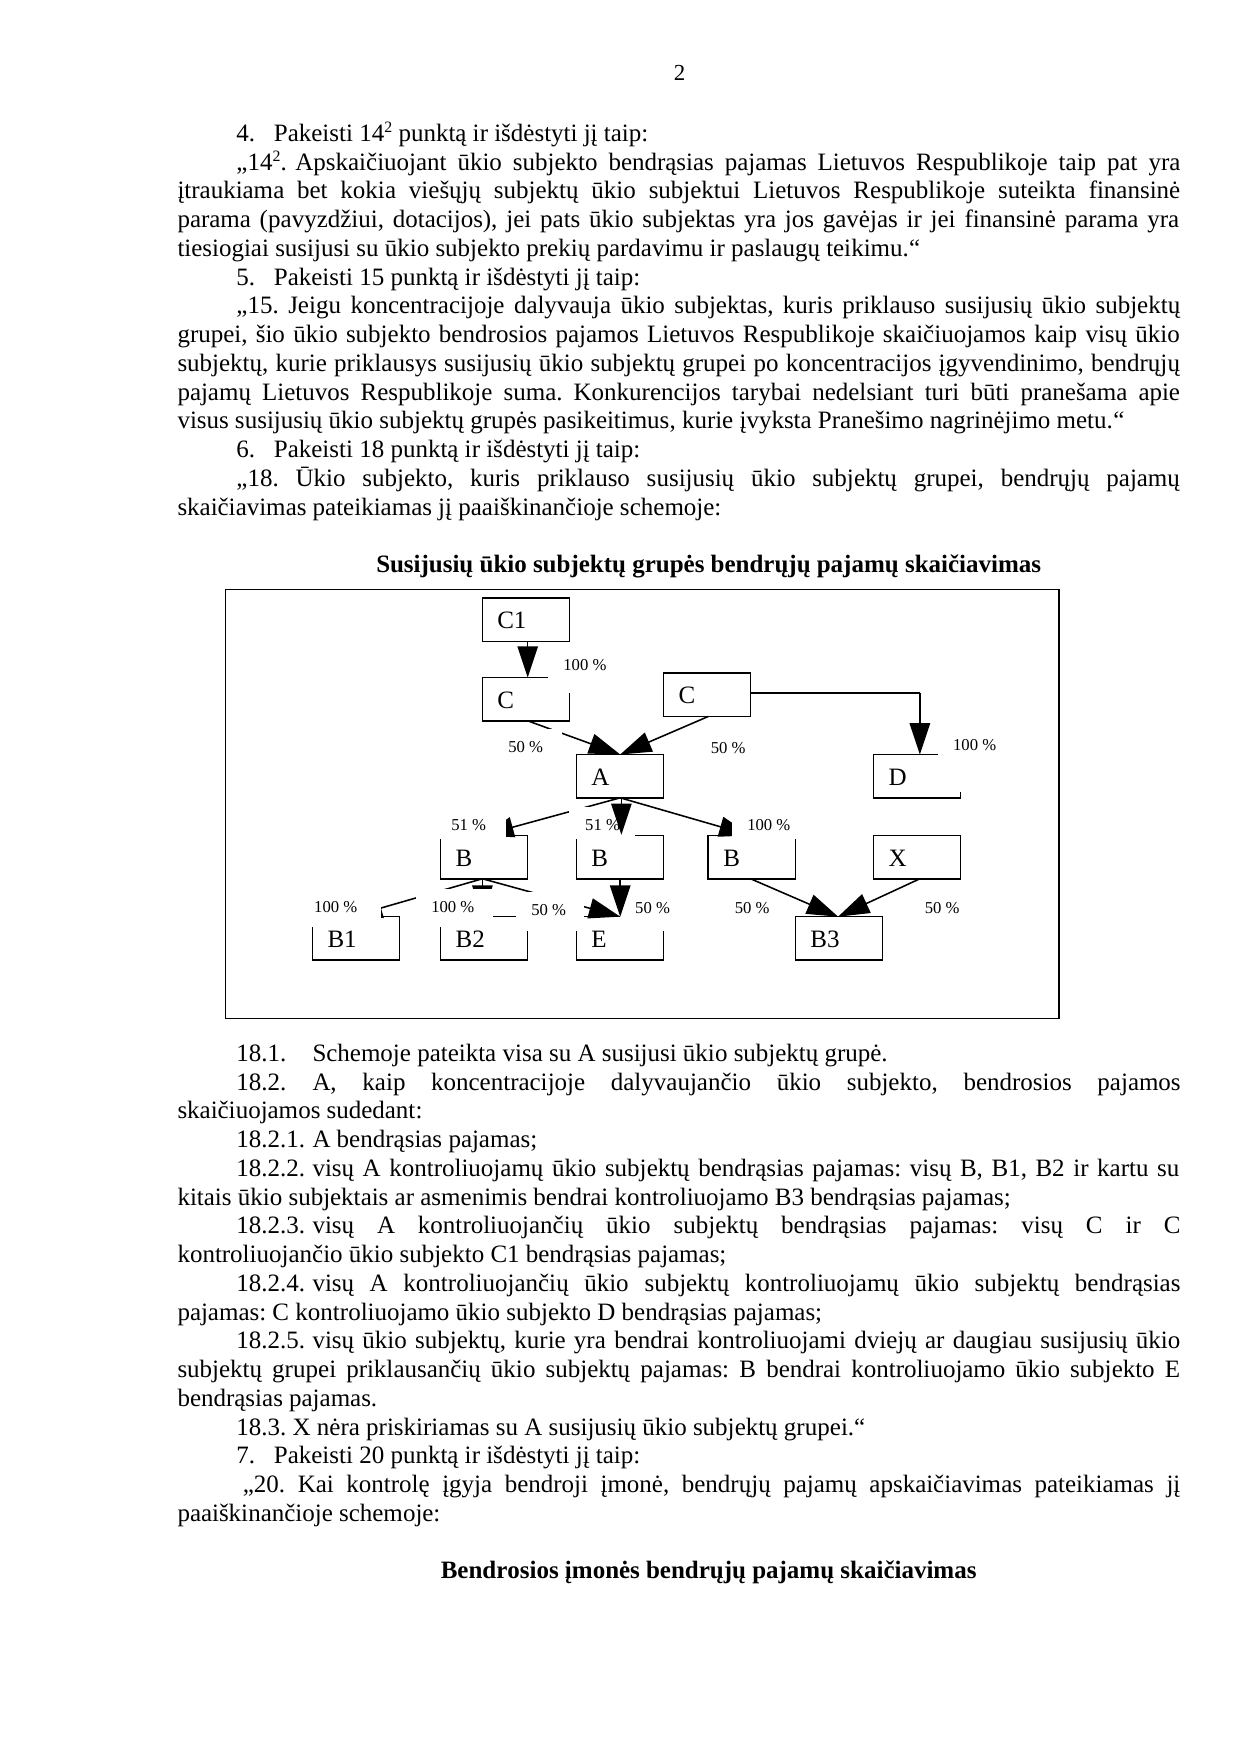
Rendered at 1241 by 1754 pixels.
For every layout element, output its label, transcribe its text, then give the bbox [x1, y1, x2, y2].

text 50 % [635, 898, 673, 917]
text Bendrosios įmonės bendrųjų pajamų skaičiavimas [177, 1556, 1181, 1584]
text 100 % [314, 897, 366, 916]
text 100 % [431, 896, 478, 916]
text „20. Kai kontrolę įgyja bendroji įmonė, bendrųjų pajamų apskaičiavimas pateikiamas jį paaiškinančioje schemoje: [177, 1469, 1181, 1527]
text 18.2.2. visų A kontroliuojamų ūkio subjektų bendrąsias pajamas: visų B, B1, B2 ir kartu su kitais ūkio subjektais ar asmenimis bendrai kontroliuojamo B3 bendrąsias pajamas; [177, 1153, 1181, 1211]
text 18.2.3. visų A kontroliuojančių ūkio subjektų bendrąsias pajamas: visų C ir C kontroliuojančio ūkio subjekto C1 bendrąsias pajamas; [177, 1211, 1181, 1268]
text 5. Pakeisti 15 punktą ir išdėstyti jį taip: [236, 262, 1181, 291]
text 50 % [508, 737, 547, 756]
text 18.3. X nėra priskiriamas su A susijusių ūkio subjektų grupei.“ [177, 1412, 1181, 1441]
text 18.2.4. visų A kontroliuojančių ūkio subjektų kontroliuojamų ūkio subjektų bendrąsias pajamas: C kontroliuojamo ūkio subjekto D bendrąsias pajamas; [177, 1268, 1181, 1326]
text 7. Pakeisti 20 punktą ir išdėstyti jį taip: [236, 1441, 1181, 1469]
text „15. Jeigu koncentracijoje dalyvauja ūkio subjektas, kuris priklauso susijusių ūkio subjektų grupei, šio ūkio subjekto bendrosios pajamos Lietuvos Respublikoje skaičiuojamos kaip visų ūkio subjektų, kurie priklausys susijusių ūkio subjektų grupei po koncentracijos įgyvendinimo, bendrųjų pajamų Lietuvos Respublikoje suma. Konkurencijos tarybai nedelsiant turi būti pranešama apie visus susijusių ūkio subjektų grupės pasikeitimus, kurie įvyksta Pranešimo nagrinėjimo metu.“ [177, 291, 1181, 434]
text 100 % [953, 735, 1008, 754]
text 100 % [563, 655, 607, 674]
text 51 % [451, 815, 491, 831]
text 4. Pakeisti 142 punktą ir išdėstyti jį taip: [236, 118, 1181, 147]
text „142. Apskaičiuojant ūkio subjekto bendrąsias pajamas Lietuvos Respublikoje taip pat yra įtraukiama bet kokia viešųjų subjektų ūkio subjektui Lietuvos Respublikoje suteikta finansinė parama (pavyzdžiui, dotacijos), jei pats ūkio subjektas yra jos gavėjas ir jei finansinė parama yra tiesiogiai susijusi su ūkio subjekto prekių pardavimu ir paslaugų teikimu.“ [177, 147, 1181, 262]
text 50 % [924, 898, 965, 917]
text 50 % [734, 898, 771, 917]
text 6. Pakeisti 18 punktą ir išdėstyti jį taip: [236, 434, 1181, 463]
text 18.2.1. A bendrąsias pajamas; [177, 1124, 1181, 1153]
text 18.2.5. visų ūkio subjektų, kurie yra bendrai kontroliuojami dviejų ar daugiau susijusių ūkio subjektų grupei priklausančių ūkio subjektų pajamas: B bendrai kontroliuojamo ūkio subjekto E bendrąsias pajamas. [177, 1326, 1181, 1412]
text Susijusių ūkio subjektų grupės bendrųjų pajamų skaičiavimas [177, 549, 1181, 578]
text 100 % [747, 815, 796, 832]
text 18.1. Schemoje pateikta visa su A susijusi ūkio subjektų grupė. [177, 1038, 1181, 1067]
text 50 % [531, 900, 569, 919]
text „18. Ūkio subjekto, kuris priklauso susijusių ūkio subjektų grupei, bendrųjų pajamų skaičiavimas pateikiamas jį paaiškinančioje schemoje: [177, 463, 1181, 521]
text 51 % [584, 814, 619, 831]
text 18.2. A, kaip koncentracijoje dalyvaujančio ūkio subjekto, bendrosios pajamos skaičiuojamos sudedant: [177, 1067, 1181, 1124]
text 50 % [711, 738, 750, 757]
